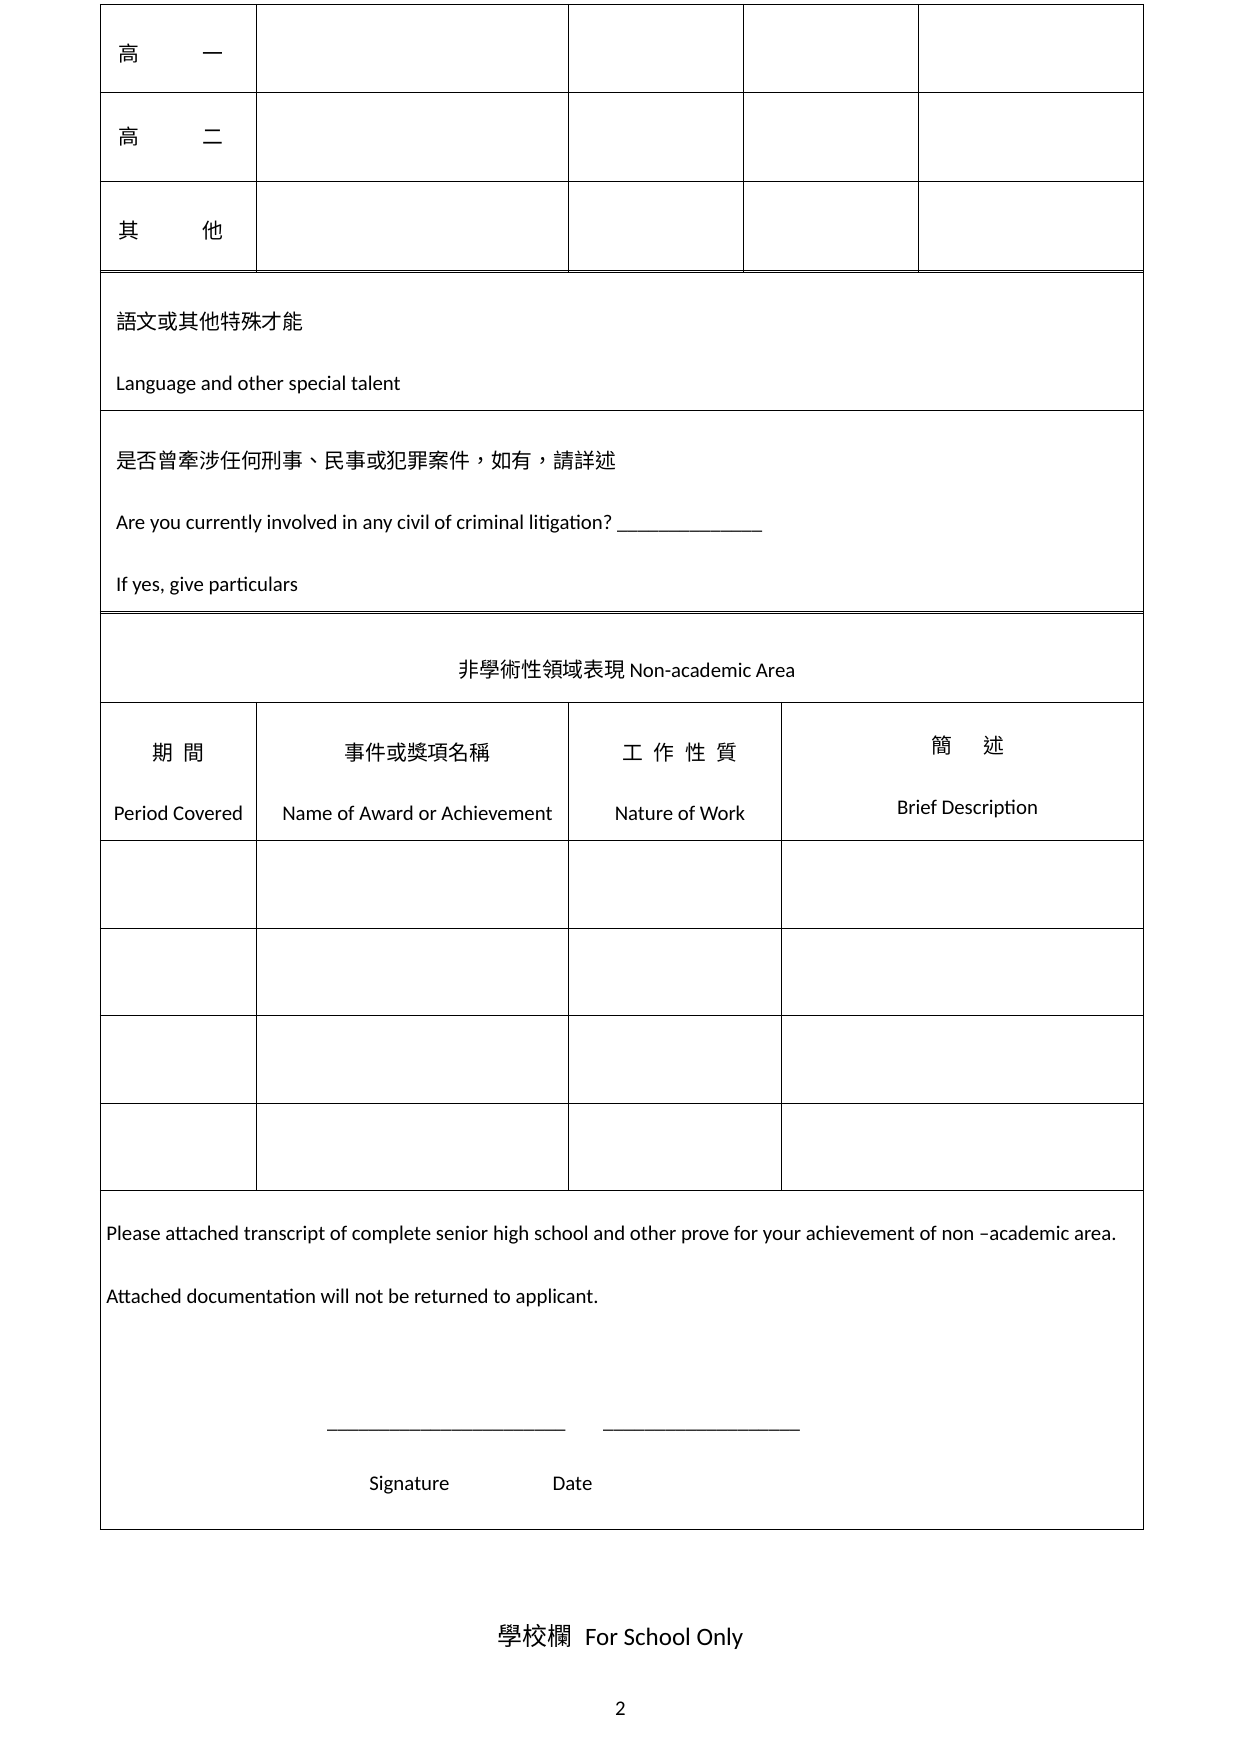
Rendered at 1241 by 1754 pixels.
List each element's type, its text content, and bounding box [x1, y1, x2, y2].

table_cell [257, 1016, 568, 1103]
table_cell 期 間 Period Covered [101, 703, 256, 840]
table_cell [101, 1104, 256, 1190]
table_cell 是否曾牽涉任何刑事、民事或犯罪案件，如有，請詳述 Are you currently involved in any civil of criminal litigation? ______________ If yes, give particulars [101, 411, 1143, 611]
table_cell 其 他 Other [101, 182, 256, 269]
table_cell [257, 929, 568, 1015]
table_cell [569, 5, 743, 92]
table_cell [101, 841, 256, 928]
table_cell [569, 1104, 781, 1190]
table_cell [257, 5, 568, 92]
table_cell [257, 1104, 568, 1190]
table_cell [744, 182, 918, 269]
table_cell [569, 841, 781, 928]
table_cell 事件或獎項名稱 Name of Award or Achievement [257, 703, 568, 840]
table_cell [744, 5, 918, 92]
table_cell [569, 182, 743, 269]
table_cell [744, 93, 918, 181]
table_cell 高 二 2nd Year [101, 93, 256, 181]
table_cell [782, 929, 1143, 1015]
table_cell [257, 182, 568, 269]
table_cell [782, 1104, 1143, 1190]
table_cell 語文或其他特殊才能 Language and other special talent [101, 273, 1143, 410]
table_cell [782, 1016, 1143, 1103]
table_cell Please attached transcript of complete senior high school and other prove for your achievement of non –academic area. Attached documentation will not be returned to applicant. _______________________ ___________________ Signature Date [101, 1191, 1143, 1529]
table_cell [919, 93, 1143, 181]
table_cell [569, 93, 743, 181]
table_cell [257, 841, 568, 928]
table_cell [257, 93, 568, 181]
table_cell [569, 929, 781, 1015]
table_cell 簡 述 Brief Description [782, 703, 1143, 840]
table_cell [782, 841, 1143, 928]
table_cell [919, 5, 1143, 92]
table_cell [569, 1016, 781, 1103]
table_cell 高 一 1st Year [101, 5, 256, 92]
table_cell [101, 1016, 256, 1103]
table_cell [919, 182, 1143, 269]
text 學校欄 For School Only [100, 1592, 1140, 1655]
table_cell [101, 929, 256, 1015]
table_cell 工 作 性 質 Nature of Work [569, 703, 781, 840]
table_cell 非學術性領域表現Non-academic Area [101, 614, 1143, 702]
